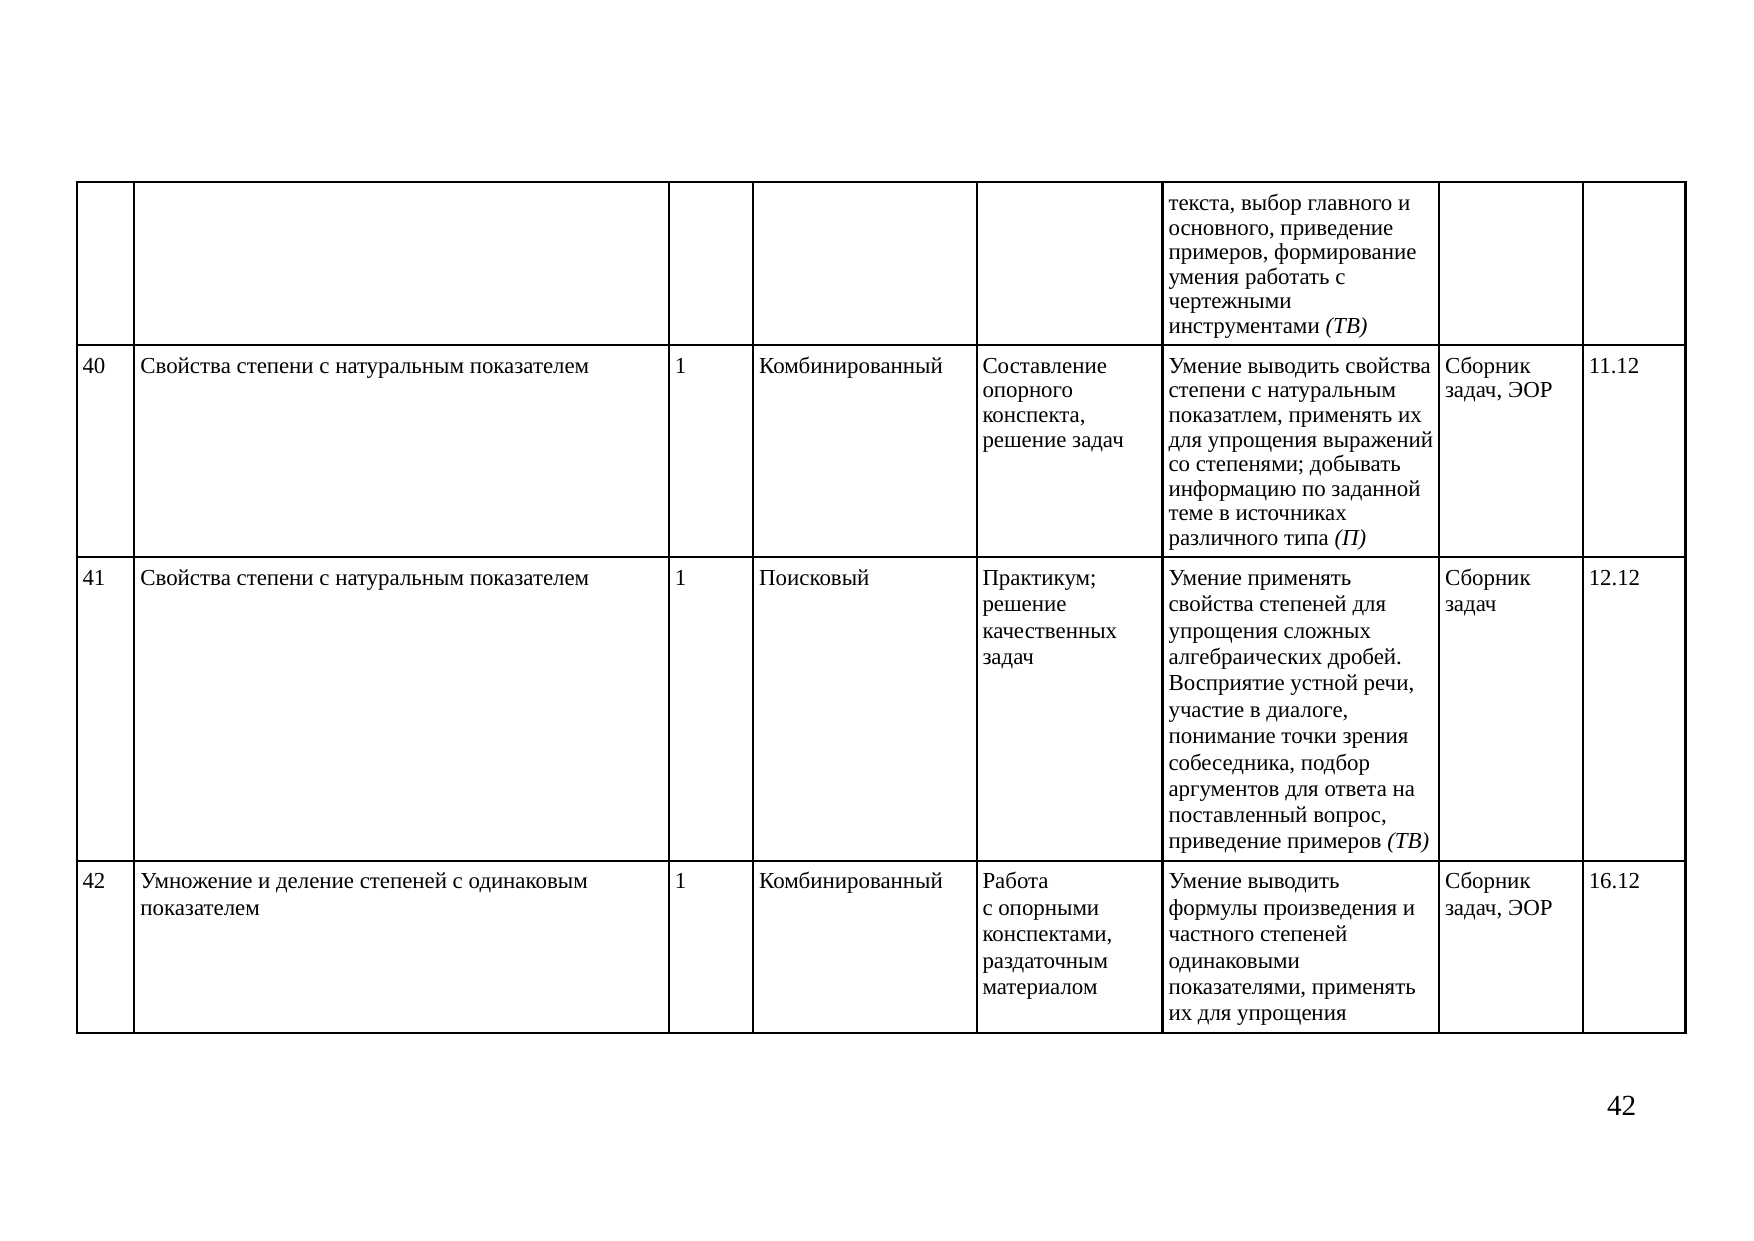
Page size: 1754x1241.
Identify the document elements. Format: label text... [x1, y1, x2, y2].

table_cell [78, 346, 133, 556]
table_cell Умение выводить формулы произведения и частного степеней одинаковыми показателями, применять их для упрощения [1164, 862, 1438, 1031]
table_cell [78, 862, 133, 1031]
table_cell 1 [670, 558, 752, 860]
table_cell Сборник задач, ЭОР [1440, 862, 1582, 1031]
table_cell Свойства степени с натуральным показателем [135, 558, 668, 860]
table_cell 1 [670, 862, 752, 1031]
table_cell Комбинированный [754, 346, 976, 556]
table_cell Комбинированный [754, 862, 976, 1031]
table_cell 16.12 [1584, 862, 1684, 1031]
table_cell Составление опорного конспекта, решение задач [978, 346, 1161, 556]
table_cell [1440, 183, 1582, 344]
table_cell [78, 183, 133, 344]
table_cell Сборник задач, ЭОР [1440, 346, 1582, 556]
table_cell Сборник задач [1440, 558, 1582, 860]
table_cell Практикум; решение качественных задач [978, 558, 1161, 860]
table_cell [78, 558, 133, 860]
table_cell 1 [670, 346, 752, 556]
table_cell Поисковый [754, 558, 976, 860]
table_cell Умножение и деление степеней с одинаковым показателем [135, 862, 668, 1031]
table_cell 12.12 [1584, 558, 1684, 860]
table_cell [135, 183, 668, 344]
table_cell Работа с опорными конспектами, раздаточным материалом [978, 862, 1161, 1031]
table_cell 11.12 [1584, 346, 1684, 556]
table_cell [1584, 183, 1684, 344]
table_cell [754, 183, 976, 344]
table_cell Умение выводить свойства степени с натуральным показатлем, применять их для упрощения выражений со степенями; добывать информацию по заданной теме в источниках различного типа (П) [1164, 346, 1438, 556]
table_cell Умение применять свойства степеней для упрощения сложных алгебраических дробей. Восприятие устной речи, участие в диалоге, понимание точки зрения собеседника, подбор аргументов для ответа на поставленный вопрос, приведение примеров (ТВ) [1164, 558, 1438, 860]
table_cell текста, выбор главного и основного, приведение примеров, формирование умения работать с чертежными инструментами (ТВ) [1164, 183, 1438, 344]
table_cell Свойства степени с натуральным показателем [135, 346, 668, 556]
table_cell [978, 183, 1161, 344]
table_cell [670, 183, 752, 344]
